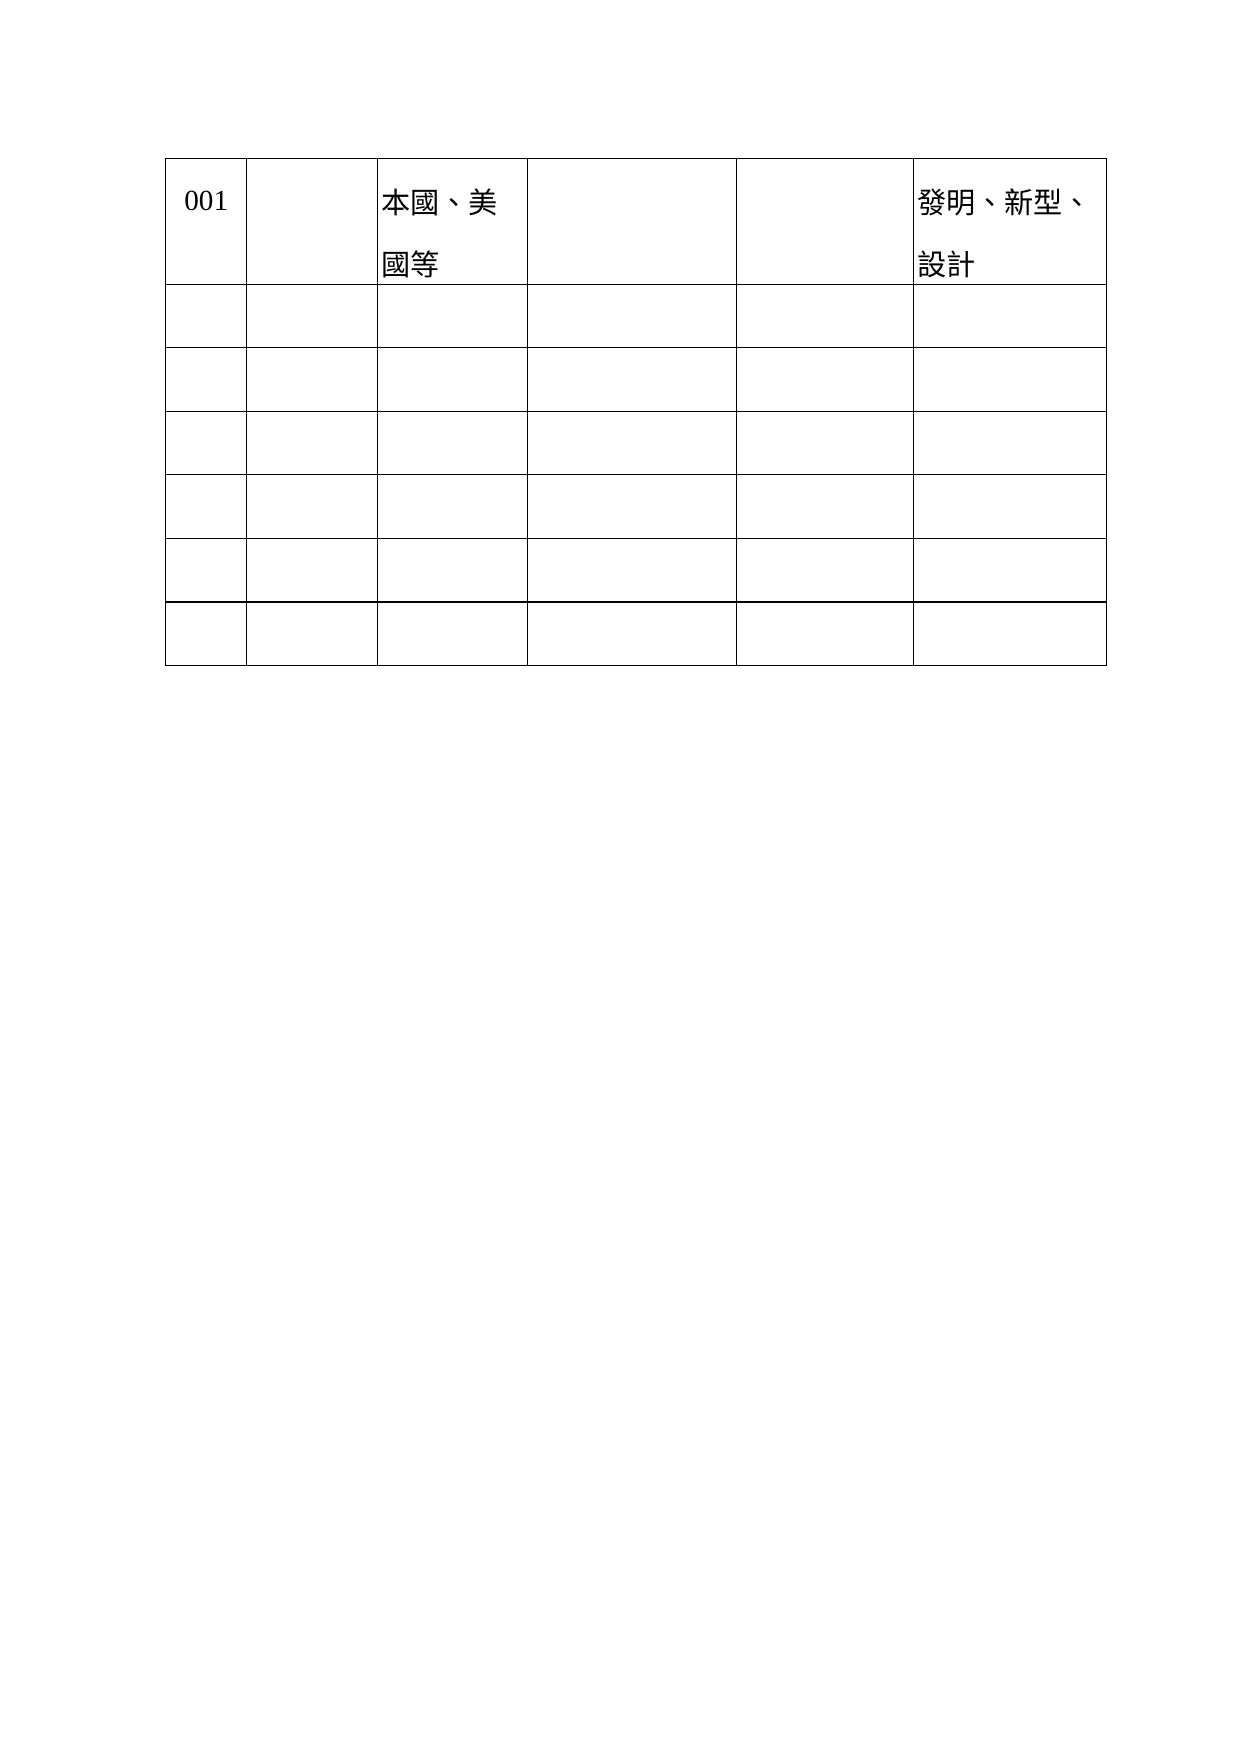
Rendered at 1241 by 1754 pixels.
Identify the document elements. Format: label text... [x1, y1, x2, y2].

table_cell [737, 475, 913, 538]
table_cell [737, 412, 913, 474]
table_cell [247, 285, 377, 347]
table_cell [737, 348, 913, 411]
table_cell [378, 285, 527, 347]
table_cell [737, 539, 913, 601]
table_cell [378, 539, 527, 601]
table_cell 發明、新型、設計 [914, 159, 1106, 284]
table_cell [737, 285, 913, 347]
table_cell [378, 603, 527, 665]
table_cell [528, 475, 736, 538]
table_cell [737, 603, 913, 665]
table_cell [914, 539, 1106, 601]
table_cell [528, 539, 736, 601]
table_cell [914, 603, 1106, 665]
table_cell [247, 348, 377, 411]
table_cell [166, 475, 246, 538]
table_cell [247, 475, 377, 538]
table_cell [528, 159, 736, 284]
table_cell [166, 285, 246, 347]
table_cell [528, 412, 736, 474]
table_cell 001 [166, 159, 246, 284]
table_cell [166, 412, 246, 474]
table_cell [914, 285, 1106, 347]
table_cell [914, 475, 1106, 538]
table_cell [378, 348, 527, 411]
table_cell [737, 159, 913, 284]
table_cell [247, 159, 377, 284]
table_cell [914, 412, 1106, 474]
table_cell [166, 539, 246, 601]
table_cell [528, 348, 736, 411]
table_cell [914, 348, 1106, 411]
table_cell 本國、美國等 [378, 159, 527, 284]
table_cell [166, 348, 246, 411]
table_cell [166, 603, 246, 665]
table_cell [528, 603, 736, 665]
table_cell [528, 285, 736, 347]
table_cell [378, 412, 527, 474]
table_cell [247, 603, 377, 665]
table_cell [247, 539, 377, 601]
table_cell [378, 475, 527, 538]
table_cell [247, 412, 377, 474]
